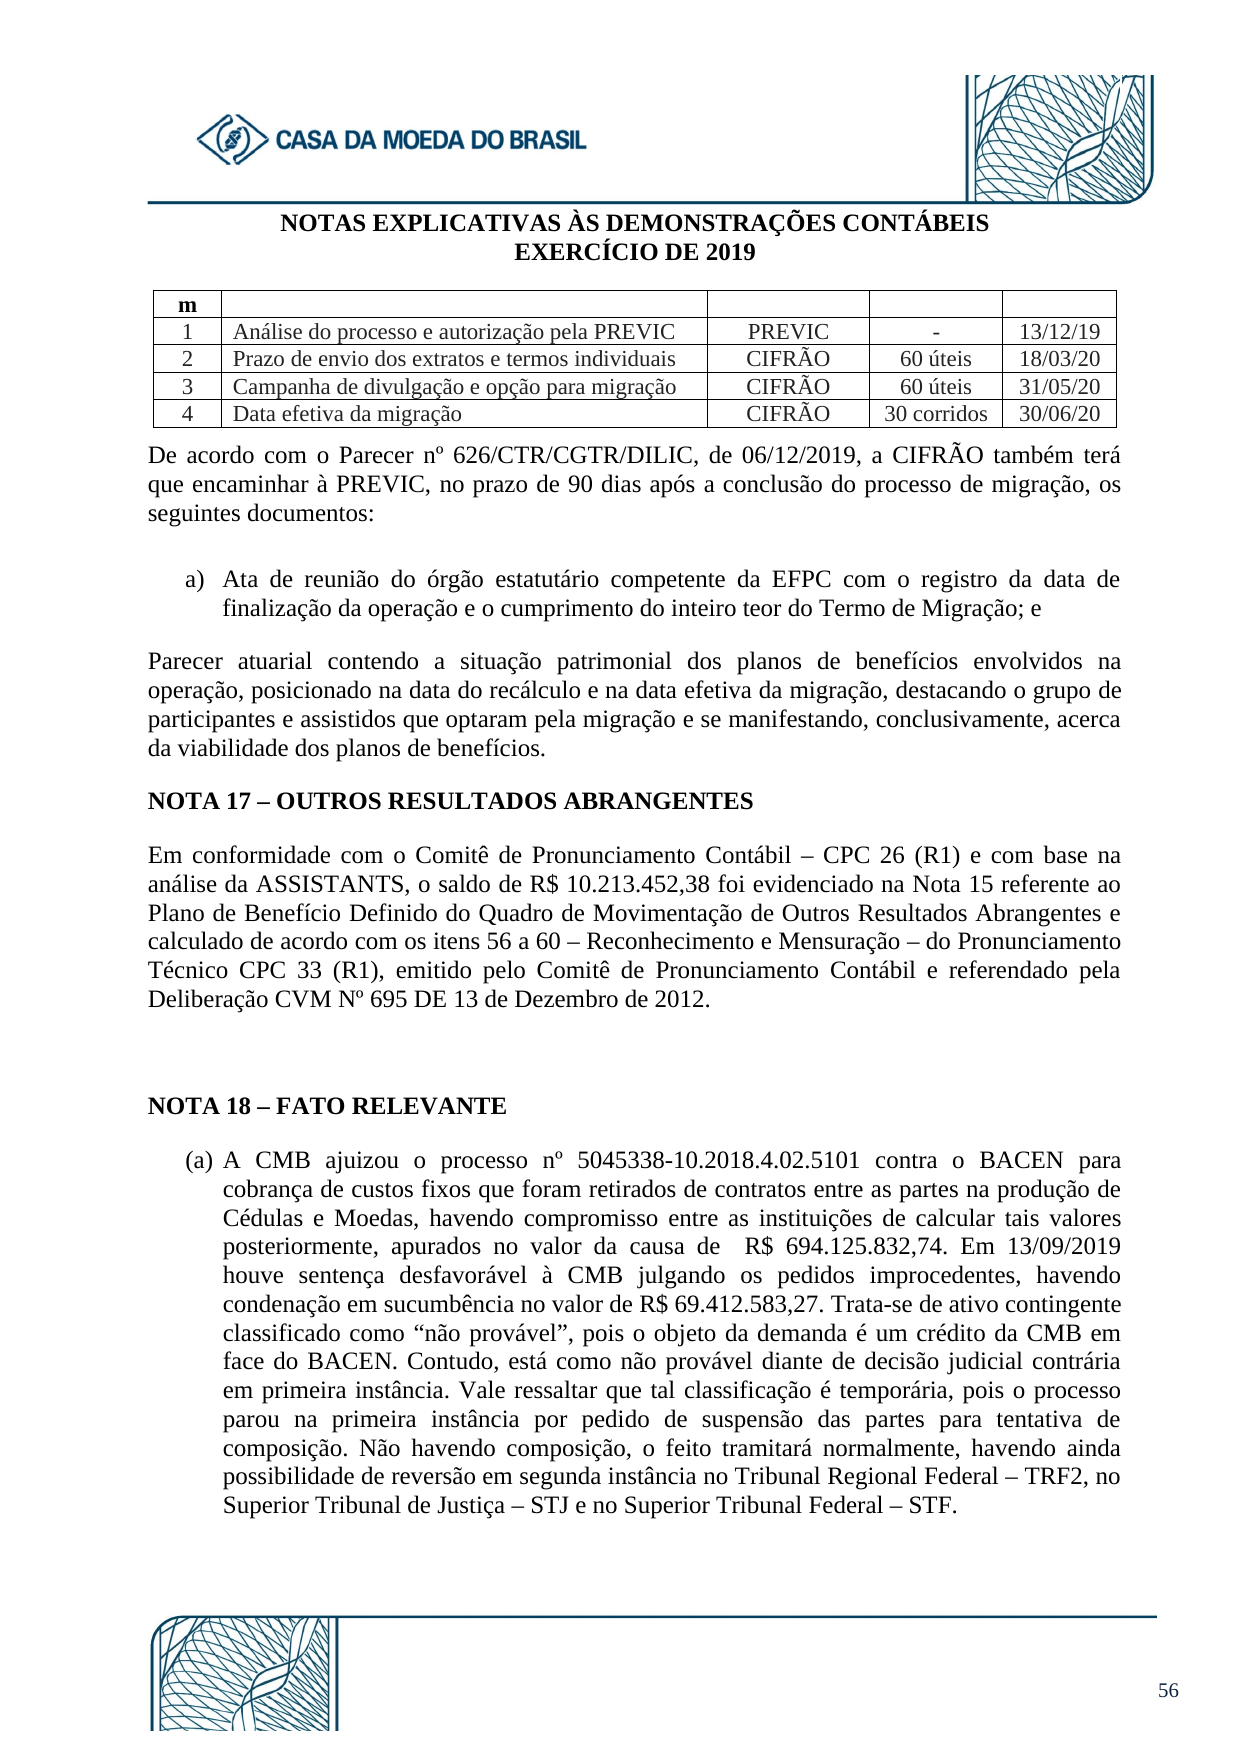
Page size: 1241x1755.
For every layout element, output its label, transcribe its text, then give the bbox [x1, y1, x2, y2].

text NOTA 18 – FATO RELEVANTE [148, 1091, 1122, 1120]
table_cell 60 úteis [870, 345, 1002, 372]
table_cell 60 úteis [870, 373, 1002, 399]
table_cell 1 [154, 318, 221, 344]
text De acordo com o Parecer nº 626/CTR/CGTR/DILIC, de 06/12/2019, a CIFRÃO também terá que encaminhar à PREVIC, no prazo de 90 dias após a conclusão do processo de migração, os seguintes documentos: [148, 440, 1122, 526]
table_cell 30 corridos [870, 400, 1002, 427]
list Ata de reunião do órgão estatutário competente da EFPC com o registro da data de finalização da operação e o cumprimento do inteiro teor do Termo de Migração; e [185, 564, 1122, 621]
table_header [222, 291, 707, 317]
table_cell 30/06/20 [1003, 400, 1116, 427]
table_cell Data efetiva da migração [222, 400, 707, 427]
text Parecer atuarial contendo a situação patrimonial dos planos de benefícios envolvidos na operação, posicionado na data do recálculo e na data efetiva da migração, destacando o grupo de participantes e assistidos que optaram pela migração e se manifestando, conclusivamente, acerca da viabilidade dos planos de benefícios. [148, 646, 1122, 761]
table_cell Análise do processo e autorização pela PREVIC [222, 318, 707, 344]
text NOTA 17 – OUTROS RESULTADOS ABRANGENTES [148, 786, 1122, 815]
table_cell 31/05/20 [1003, 373, 1116, 399]
table_cell 3 [154, 373, 221, 399]
table_cell 2 [154, 345, 221, 372]
table_cell - [870, 318, 1002, 344]
table_cell CIFRÃO [708, 345, 869, 372]
table_cell 18/03/20 [1003, 345, 1116, 372]
text Em conformidade com o Comitê de Pronunciamento Contábil – CPC 26 (R1) e com base na análise da ASSISTANTS, o saldo de R$ 10.213.452,38 foi evidenciado na Nota 15 referente ao Plano de Benefício Definido do Quadro de Movimentação de Outros Resultados Abrangentes e calculado de acordo com os itens 56 a 60 – Reconhecimento e Mensuração – do Pronunciamento Técnico CPC 33 (R1), emitido pelo Comitê de Pronunciamento Contábil e referendado pela Deliberação CVM Nº 695 DE 13 de Dezembro de 2012. [148, 840, 1122, 1013]
table_cell CIFRÃO [708, 373, 869, 399]
table_header [1003, 291, 1116, 317]
table_cell 13/12/19 [1003, 318, 1116, 344]
table_header [870, 291, 1002, 317]
table_cell 4 [154, 400, 221, 427]
table_header m [154, 291, 221, 317]
table_cell PREVIC [708, 318, 869, 344]
list A CMB ajuizou o processo nº 5045338-10.2018.4.02.5101 contra o BACEN para cobrança de custos fixos que foram retirados de contratos entre as partes na produção de Cédulas e Moedas, havendo compromisso entre as instituições de calcular tais valores posteriormente, apurados no valor da causa de R$ 694.125.832,74. Em 13/09/2019 houve sentença desfavorável à CMB julgando os pedidos improcedentes, havendo condenação em sucumbência no valor de R$ 69.412.583,27. Trata-se de ativo contingente classificado como “não provável”, pois o objeto da demanda é um crédito da CMB em face do BACEN. Contudo, está como não provável diante de decisão judicial contrária em primeira instância. Vale ressaltar que tal classificação é temporária, pois o processo parou na primeira instância por pedido de suspensão das partes para tentativa de composição. Não havendo composição, o feito tramitará normalmente, havendo ainda possibilidade de reversão em segunda instância no Tribunal Regional Federal – TRF2, no Superior Tribunal de Justiça – STJ e no Superior Tribunal Federal – STF. [185, 1145, 1122, 1519]
table_header [708, 291, 869, 317]
table_cell Prazo de envio dos extratos e termos individuais [222, 345, 707, 372]
table_cell CIFRÃO [708, 400, 869, 427]
table_cell Campanha de divulgação e opção para migração [222, 373, 707, 399]
